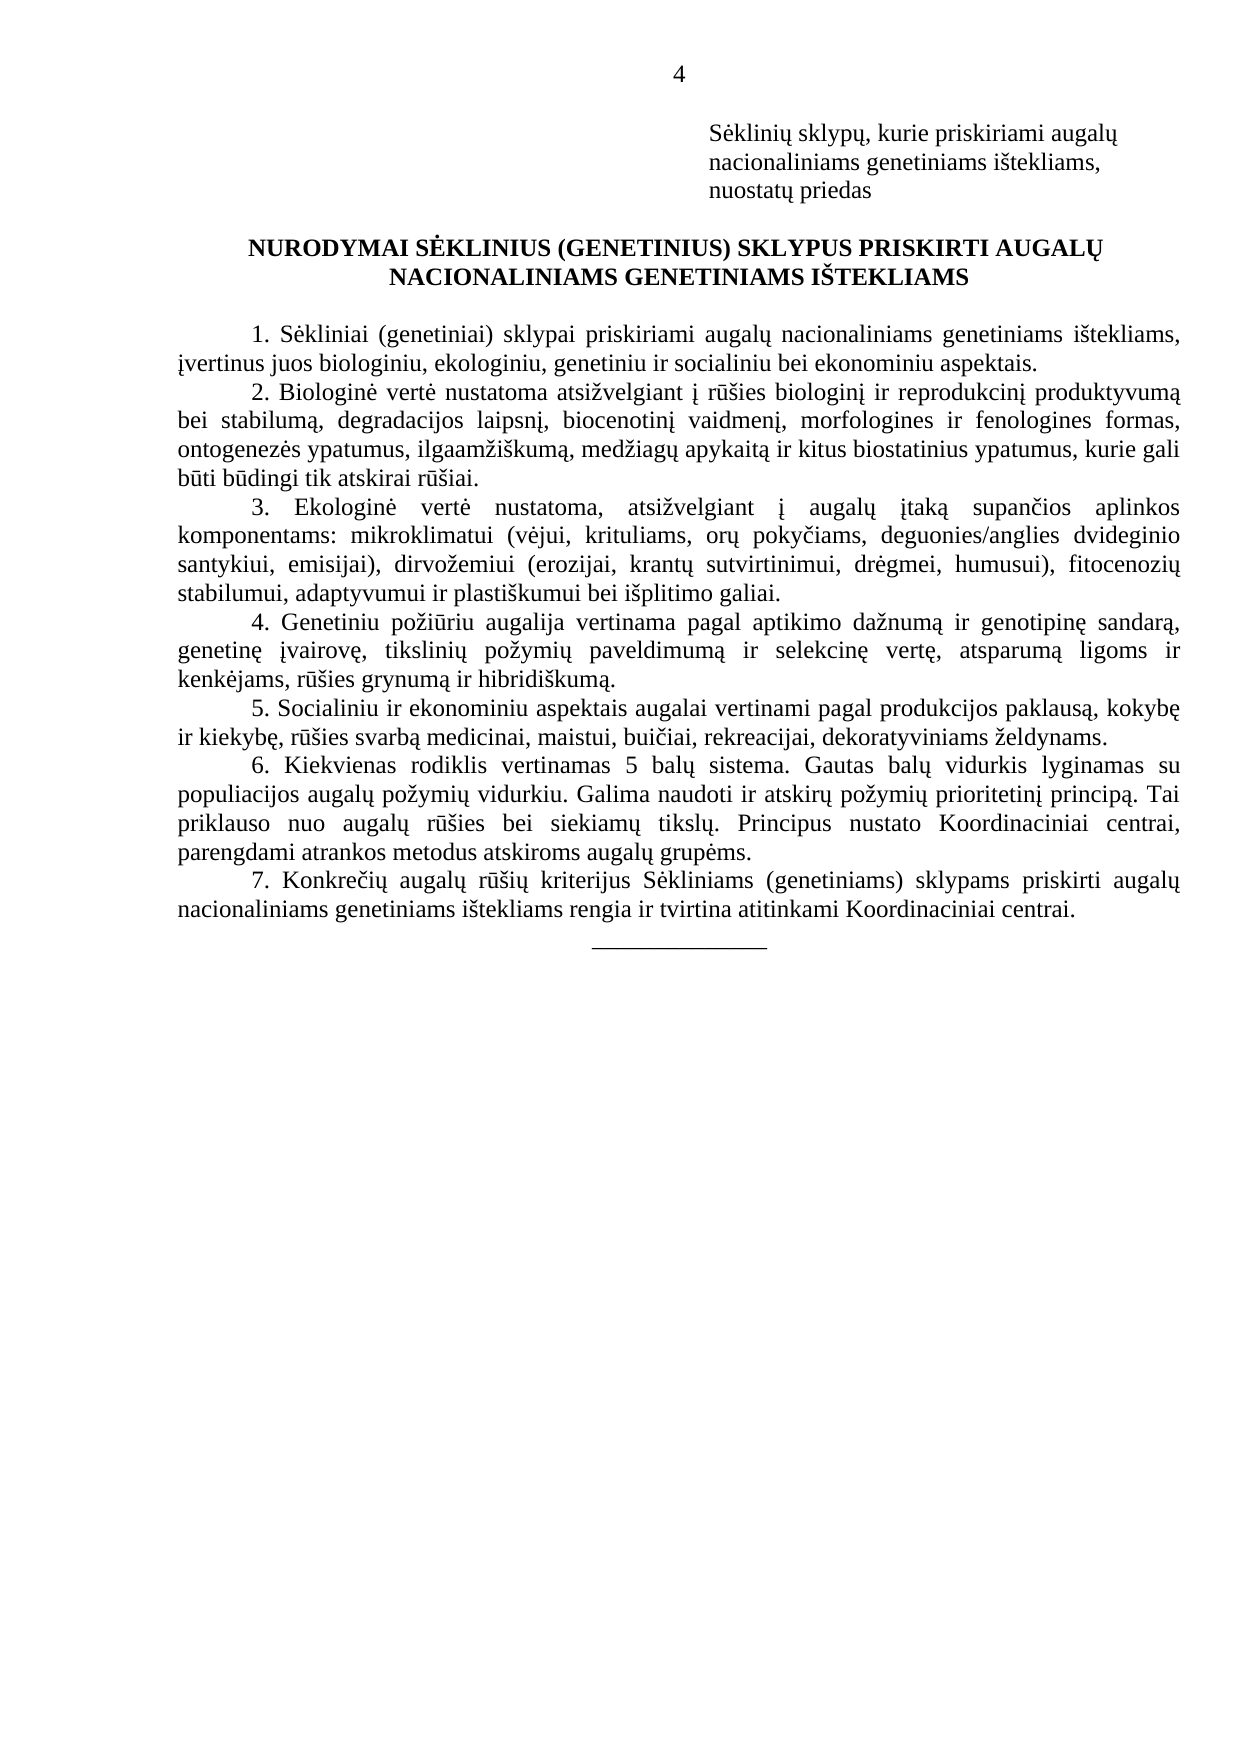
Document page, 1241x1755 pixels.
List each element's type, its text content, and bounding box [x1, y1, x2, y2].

text NURODYMAI SĖKLINIUS (GENETINIUS) SKLYPUS PRISKIRTI AUGALŲ [177, 233, 1181, 262]
text 1. Sėkliniai (genetiniai) sklypai priskiriami augalų nacionaliniams genetiniams ištekliams, įvertinus juos biologiniu, ekologiniu, genetiniu ir socialiniu bei ekonominiu aspektais. [177, 319, 1181, 377]
text 5. Socialiniu ir ekonominiu aspektais augalai vertinami pagal produkcijos paklausą, kokybę ir kiekybę, rūšies svarbą medicinai, maistui, buičiai, rekreacijai, dekoratyviniams želdynams. [177, 693, 1181, 751]
text nuostatų priedas [177, 176, 1181, 204]
text 2. Biologinė vertė nustatoma atsižvelgiant į rūšies biologinį ir reprodukcinį produktyvumą bei stabilumą, degradacijos laipsnį, biocenotinį vaidmenį, morfologines ir fenologines formas, ontogenezės ypatumus, ilgaamžiškumą, medžiagų apykaitą ir kitus biostatinius ypatumus, kurie gali būti būdingi tik atskirai rūšiai. [177, 377, 1181, 492]
text ______________ [177, 923, 1181, 952]
text 3. Ekologinė vertė nustatoma, atsižvelgiant į augalų įtaką supančios aplinkos komponentams: mikroklimatui (vėjui, krituliams, orų pokyčiams, deguonies/anglies dvideginio santykiui, emisijai), dirvožemiui (erozijai, krantų sutvirtinimui, drėgmei, humusui), fitocenozių stabilumui, adaptyvumui ir plastiškumui bei išplitimo galiai. [177, 492, 1181, 607]
text nacionaliniams genetiniams ištekliams, [177, 147, 1181, 176]
text NACIONALINIAMS GENETINIAMS IŠTEKLIAMS [177, 262, 1181, 291]
text 6. Kiekvienas rodiklis vertinamas 5 balų sistema. Gautas balų vidurkis lyginamas su populiacijos augalų požymių vidurkiu. Galima naudoti ir atskirų požymių prioritetinį principą. Tai priklauso nuo augalų rūšies bei siekiamų tikslų. Principus nustato Koordinaciniai centrai, parengdami atrankos metodus atskiroms augalų grupėms. [177, 751, 1181, 866]
text Sėklinių sklypų, kurie priskiriami augalų [709, 118, 1181, 147]
text 7. Konkrečių augalų rūšių kriterijus Sėkliniams (genetiniams) sklypams priskirti augalų nacionaliniams genetiniams ištekliams rengia ir tvirtina atitinkami Koordinaciniai centrai. [177, 866, 1181, 923]
text 4. Genetiniu požiūriu augalija vertinama pagal aptikimo dažnumą ir genotipinę sandarą, genetinę įvairovę, tikslinių požymių paveldimumą ir selekcinę vertę, atsparumą ligoms ir kenkėjams, rūšies grynumą ir hibridiškumą. [177, 607, 1181, 693]
